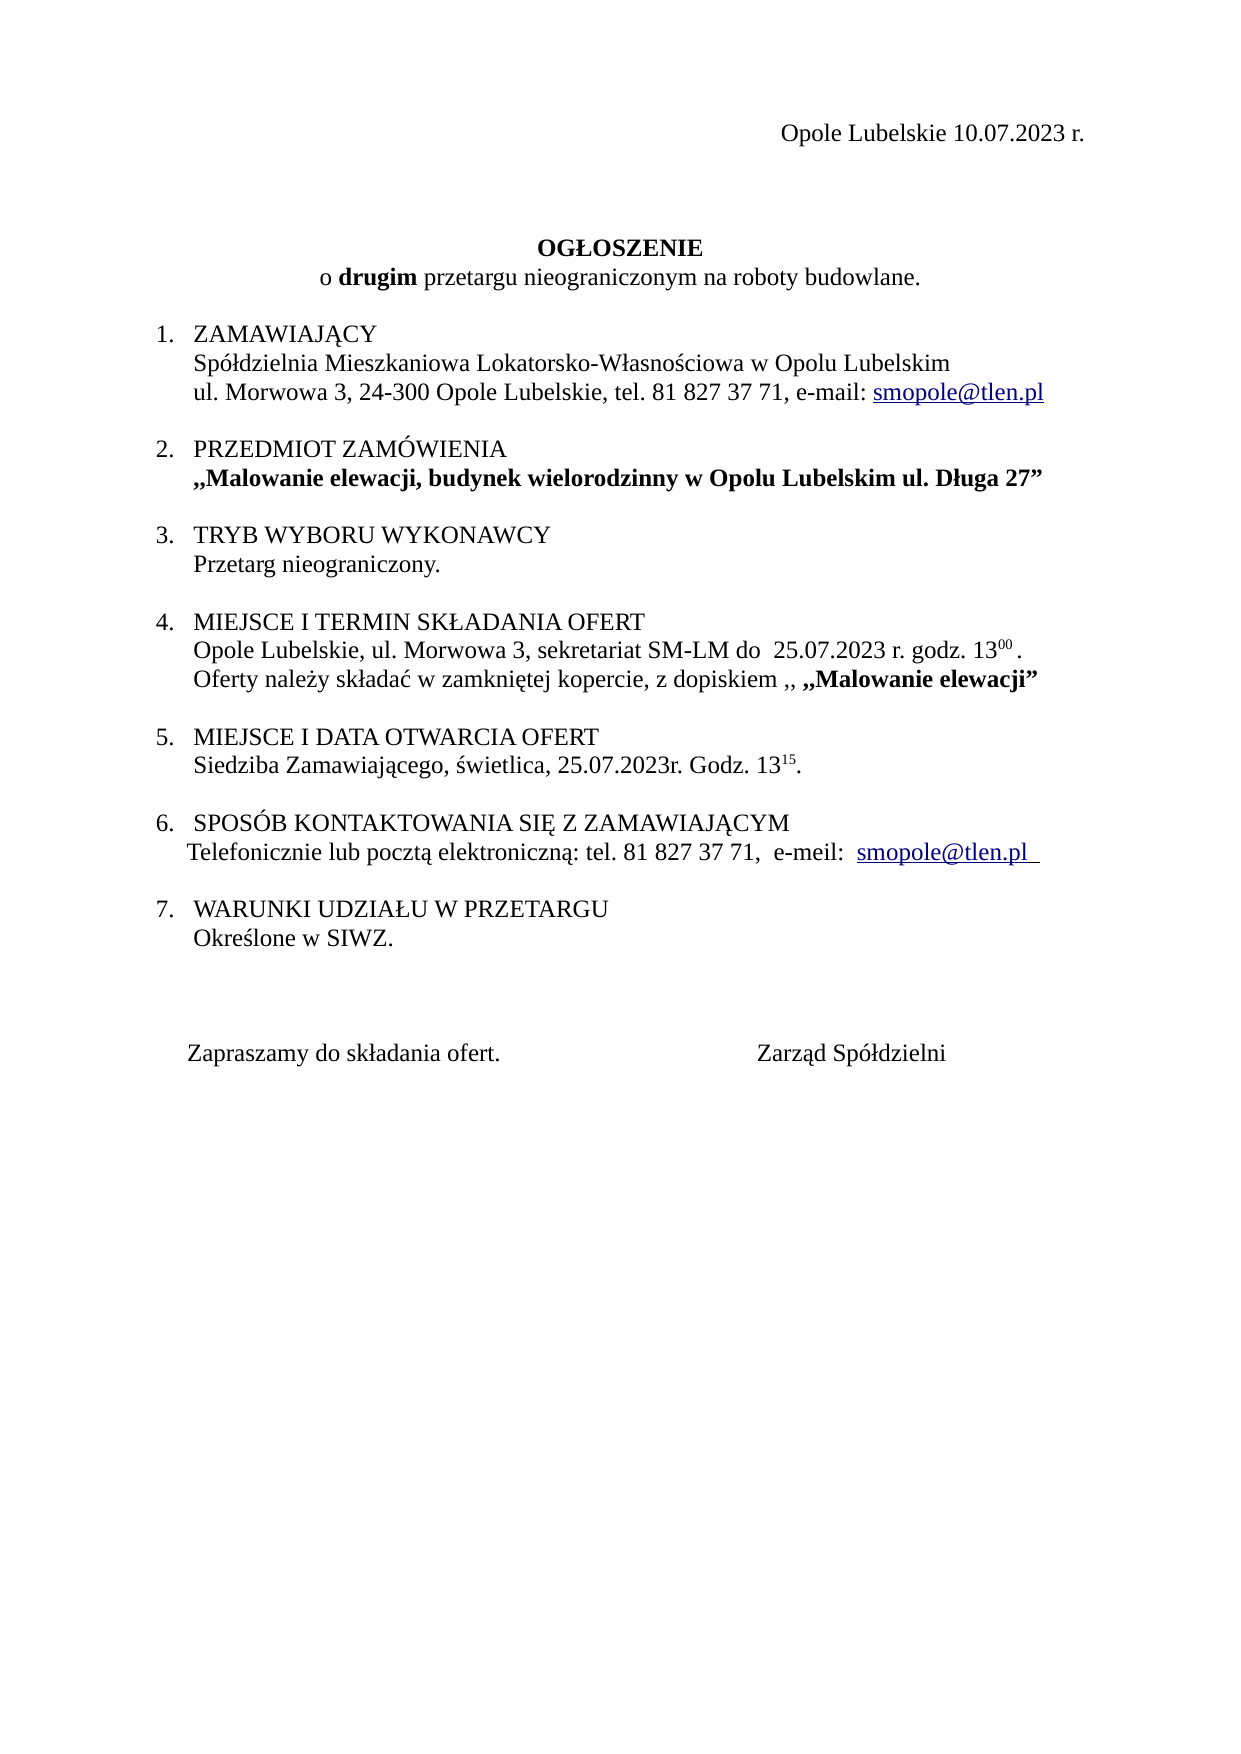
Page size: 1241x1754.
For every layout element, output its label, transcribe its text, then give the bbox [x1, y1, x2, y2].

list ,,Malowanie elewacji, budynek wielorodzinny w Opolu Lubelskim ul. Długa 27” [193, 463, 1122, 492]
list TRYB WYBORU WYKONAWCY [156, 521, 1122, 549]
text Opole Lubelskie 10.07.2023 r. [118, 118, 1122, 147]
text Telefonicznie lub pocztą elektroniczną: tel. 81 827 37 71, e-meil: smopole@tlen.pl [118, 837, 1122, 866]
text Oferty należy składać w zamkniętej kopercie, z dopiskiem ,, ,,Malowanie elewacji” [118, 664, 1122, 693]
text Przetarg nieograniczony. [118, 549, 1122, 578]
list SPOSÓB KONTAKTOWANIA SIĘ Z ZAMAWIAJĄCYM [156, 808, 1122, 837]
text Opole Lubelskie, ul. Morwowa 3, sekretariat SM-LM do 25.07.2023 r. godz. 1300 . [118, 636, 1122, 664]
list MIEJSCE I TERMIN SKŁADANIA OFERT [156, 607, 1122, 636]
text ul. Morwowa 3, 24-300 Opole Lubelskie, tel. 81 827 37 71, e-mail: smopole@tlen.pl [118, 377, 1122, 406]
text OGŁOSZENIE [118, 233, 1122, 262]
list PRZEDMIOT ZAMÓWIENIA [156, 434, 1122, 463]
list ZAMAWIAJĄCY [156, 319, 1122, 348]
text Spółdzielnia Mieszkaniowa Lokatorsko-Własnościowa w Opolu Lubelskim [118, 348, 1122, 377]
text Określone w SIWZ. [118, 923, 1122, 952]
text o drugim przetargu nieograniczonym na roboty budowlane. [118, 262, 1122, 291]
list WARUNKI UDZIAŁU W PRZETARGU [156, 894, 1122, 923]
list MIEJSCE I DATA OTWARCIA OFERT [156, 722, 1122, 751]
text Zapraszamy do składania ofert. Zarząd Spółdzielni [118, 1038, 1122, 1067]
text Siedziba Zamawiającego, świetlica, 25.07.2023r. Godz. 1315. [118, 751, 1122, 779]
